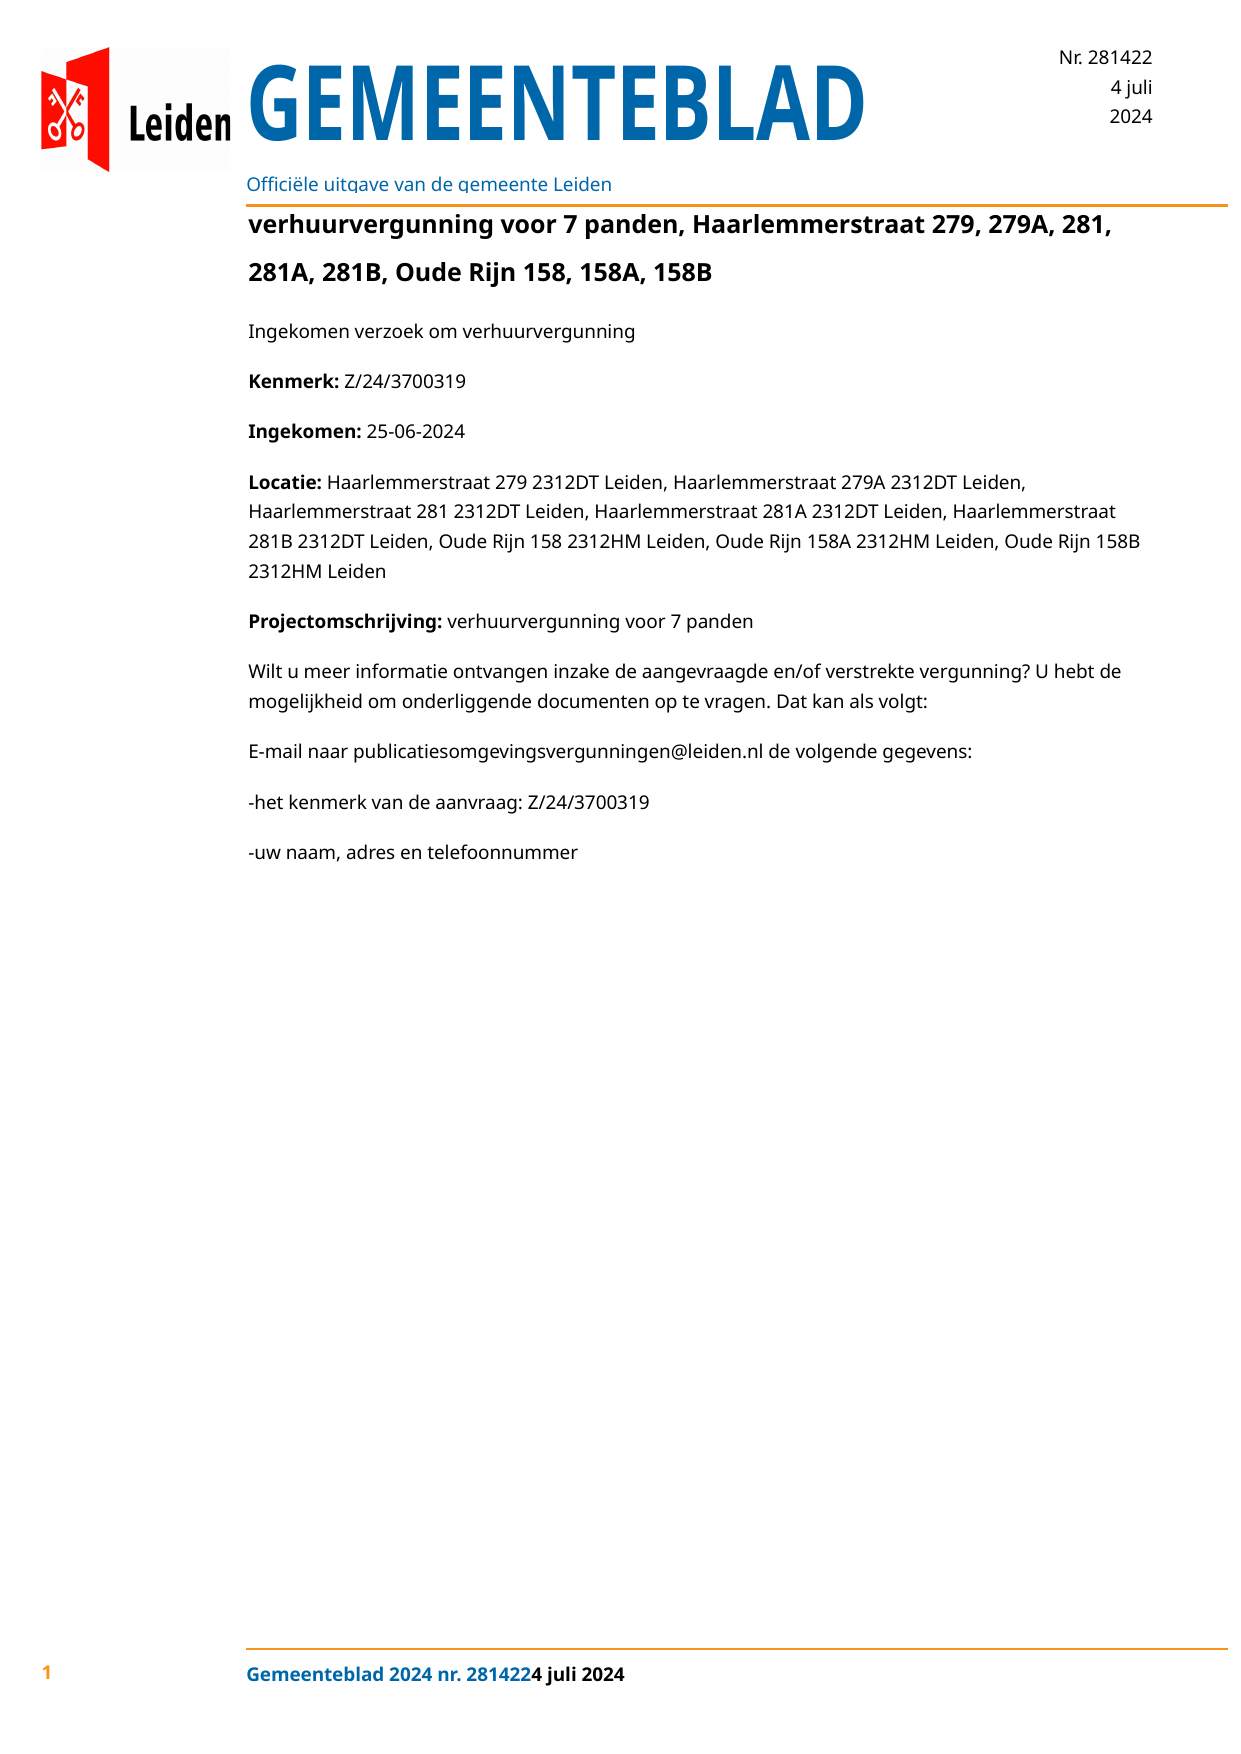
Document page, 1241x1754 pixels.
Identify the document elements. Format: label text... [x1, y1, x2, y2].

text Kenmerk: Z/24/3700319 [248, 368, 1152, 394]
text Locatie: Haarlemmerstraat 279 2312DT Leiden, Haarlemmerstraat 279A 2312DT Leiden, Haarlemmerstraat 281 2312DT Leiden, Haarlemmerstraat 281A 2312DT Leiden, Haarlemmerstraat 281B 2312DT Leiden, Oude Rijn 158 2312HM Leiden, Oude Rijn 158A 2312HM Leiden, Oude Rijn 158B 2312HM Leiden [248, 469, 1152, 584]
text -uw naam, adres en telefoonnummer [248, 839, 1152, 865]
text Ingekomen: 25-06-2024 [248, 419, 1152, 444]
text -het kenmerk van de aanvraag: Z/24/3700319 [248, 789, 1152, 815]
picture [41, 47, 231, 172]
text E-mail naar publicatiesomgevingsvergunningen@leiden.nl de volgende gegevens: [248, 739, 1152, 764]
text verhuurvergunning voor 7 panden, Haarlemmerstraat 279, 279A, 281, 281A, 281B, Oude Rijn 158, 158A, 158B [248, 207, 1152, 288]
text Ingekomen verzoek om verhuurvergunning [248, 318, 1152, 344]
text Wilt u meer informatie ontvangen inzake de aangevraagde en/of verstrekte vergunning? U hebt de mogelijkheid om onderliggende documenten op te vragen. Dat kan als volgt: [248, 659, 1152, 714]
text Projectomschrijving: verhuurvergunning voor 7 panden [248, 608, 1152, 634]
